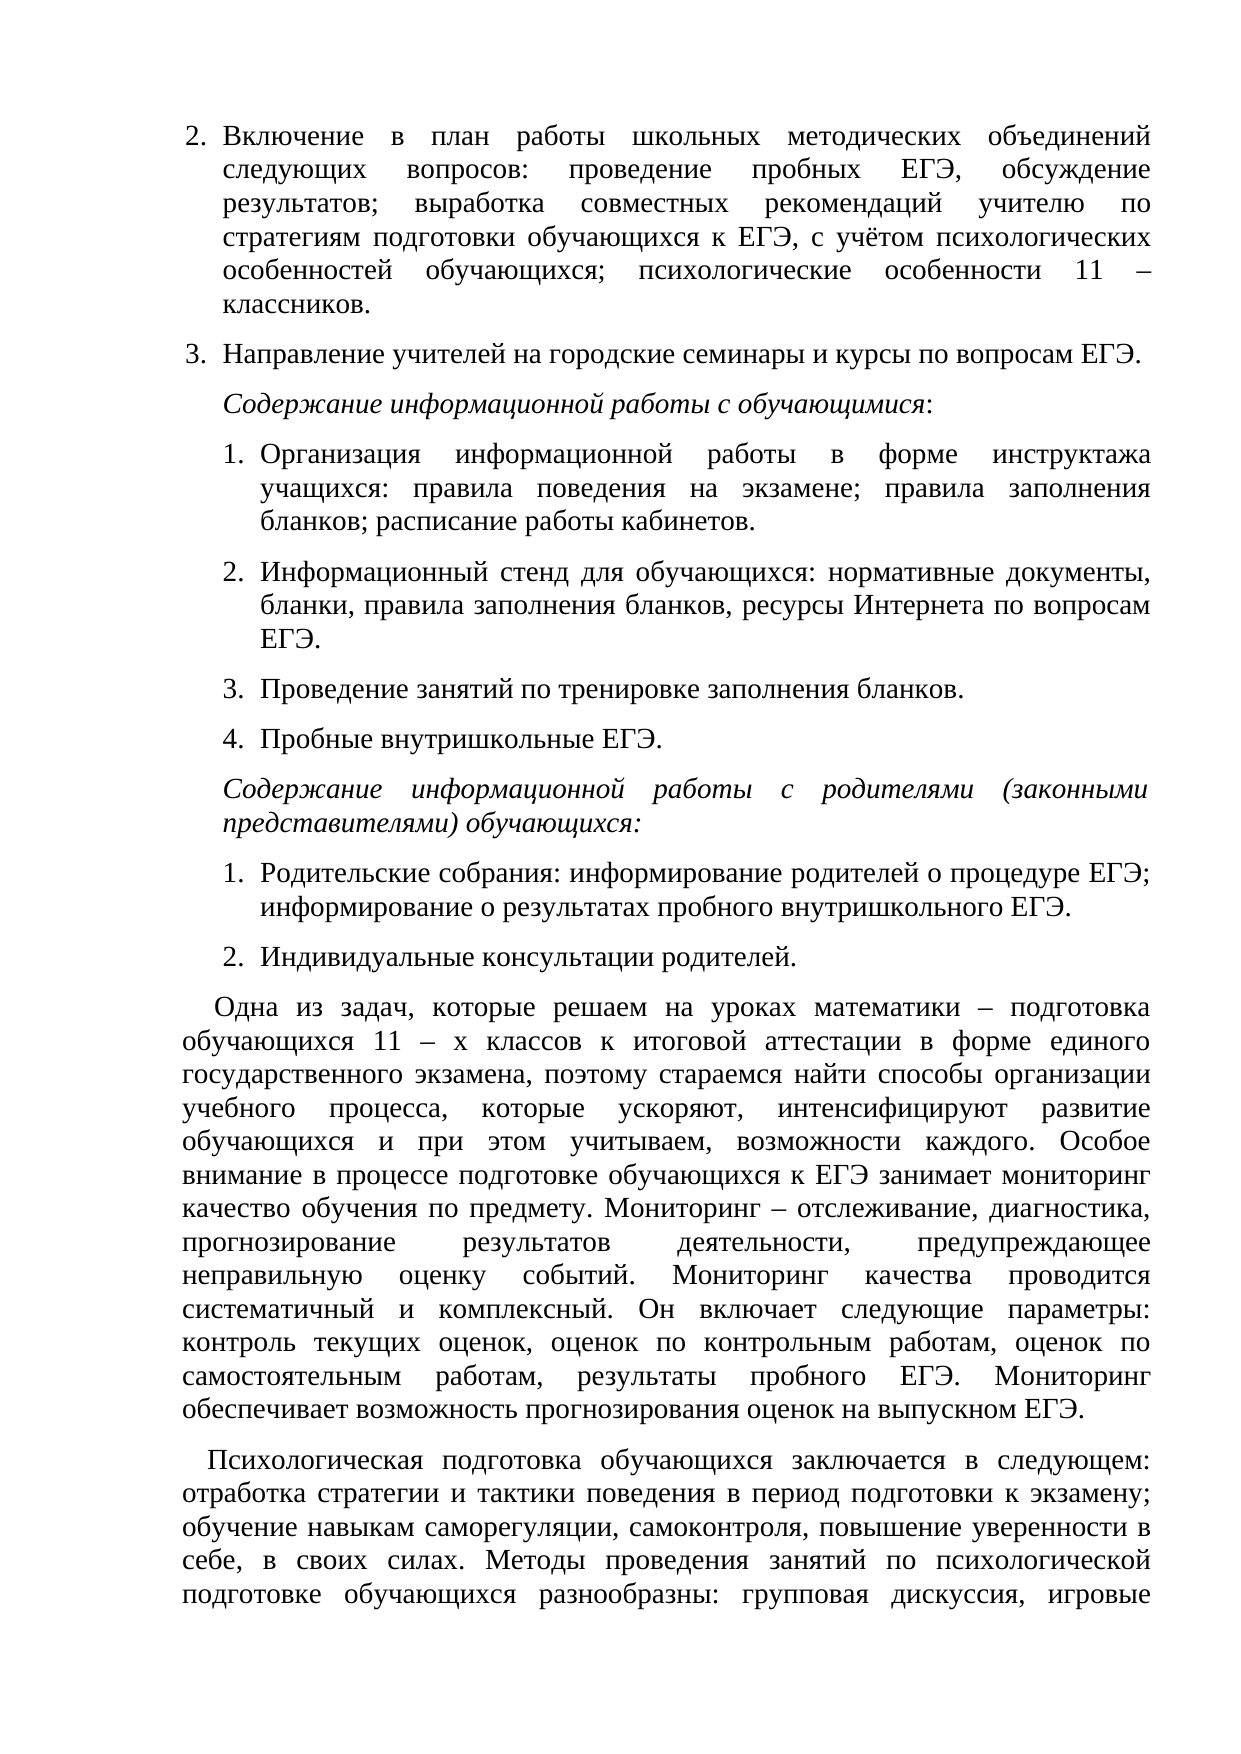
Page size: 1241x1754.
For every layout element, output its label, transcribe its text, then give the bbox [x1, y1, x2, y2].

list Информационный стенд для обучающихся: нормативные документы, бланки, правила заполнения бланков, ресурсы Интернета по вопросам ЕГЭ. [222, 554, 1152, 654]
text Одна из задач, которые решаем на уроках математики – подготовка обучающихся 11 – х классов к итоговой аттестации в форме единого государственного экзамена, поэтому стараемся найти способы организации учебного процесса, которые ускоряют, интенсифицируют развитие обучающихся и при этом учитываем, возможности каждого. Особое внимание в процессе подготовке обучающихся к ЕГЭ занимает мониторинг качество обучения по предмету. Мониторинг – отслеживание, диагностика, прогнозирование результатов деятельности, предупреждающее неправильную оценку событий. Мониторинг качества проводится систематичный и комплексный. Он включает следующие параметры: контроль текущих оценок, оценок по контрольным работам, оценок по самостоятельным работам, результаты пробного ЕГЭ. Мониторинг обеспечивает возможность прогнозирования оценок на выпускном ЕГЭ. [179, 989, 1152, 1425]
text Содержание информационной работы с родителями (законными представителями) обучающихся: [222, 771, 1152, 838]
list Индивидуальные консультации родителей. [222, 939, 1152, 972]
list Организация информационной работы в форме инструктажа учащихся: правила поведения на экзамене; правила заполнения бланков; расписание работы кабинетов. [222, 436, 1152, 537]
list Родительские собрания: информирование родителей о процедуре ЕГЭ; информирование о результатах пробного внутришкольного ЕГЭ. [222, 855, 1152, 922]
list Пробные внутришкольные ЕГЭ. [222, 721, 1152, 755]
text Психологическая подготовка обучающихся заключается в следующем: отработка стратегии и тактики поведения в период подготовки к экзамену; обучение навыкам саморегуляции, самоконтроля, повышение уверенности в себе, в своих силах. Методы проведения занятий по психологической подготовке обучающихся разнообразны: групповая дискуссия, игровые [169, 1442, 1152, 1609]
list Проведение занятий по тренировке заполнения бланков. [222, 671, 1152, 704]
list Направление учителей на городские семинары и курсы по вопросам ЕГЭ. [185, 336, 1152, 369]
list Включение в план работы школьных методических объединений следующих вопросов: проведение пробных ЕГЭ, обсуждение результатов; выработка совместных рекомендаций учителю по стратегиям подготовки обучающихся к ЕГЭ, с учётом психологических особенностей обучающихся; психологические особенности 11 –классников. [185, 118, 1152, 319]
list Содержание информационной работы с обучающимися: [222, 386, 1152, 420]
